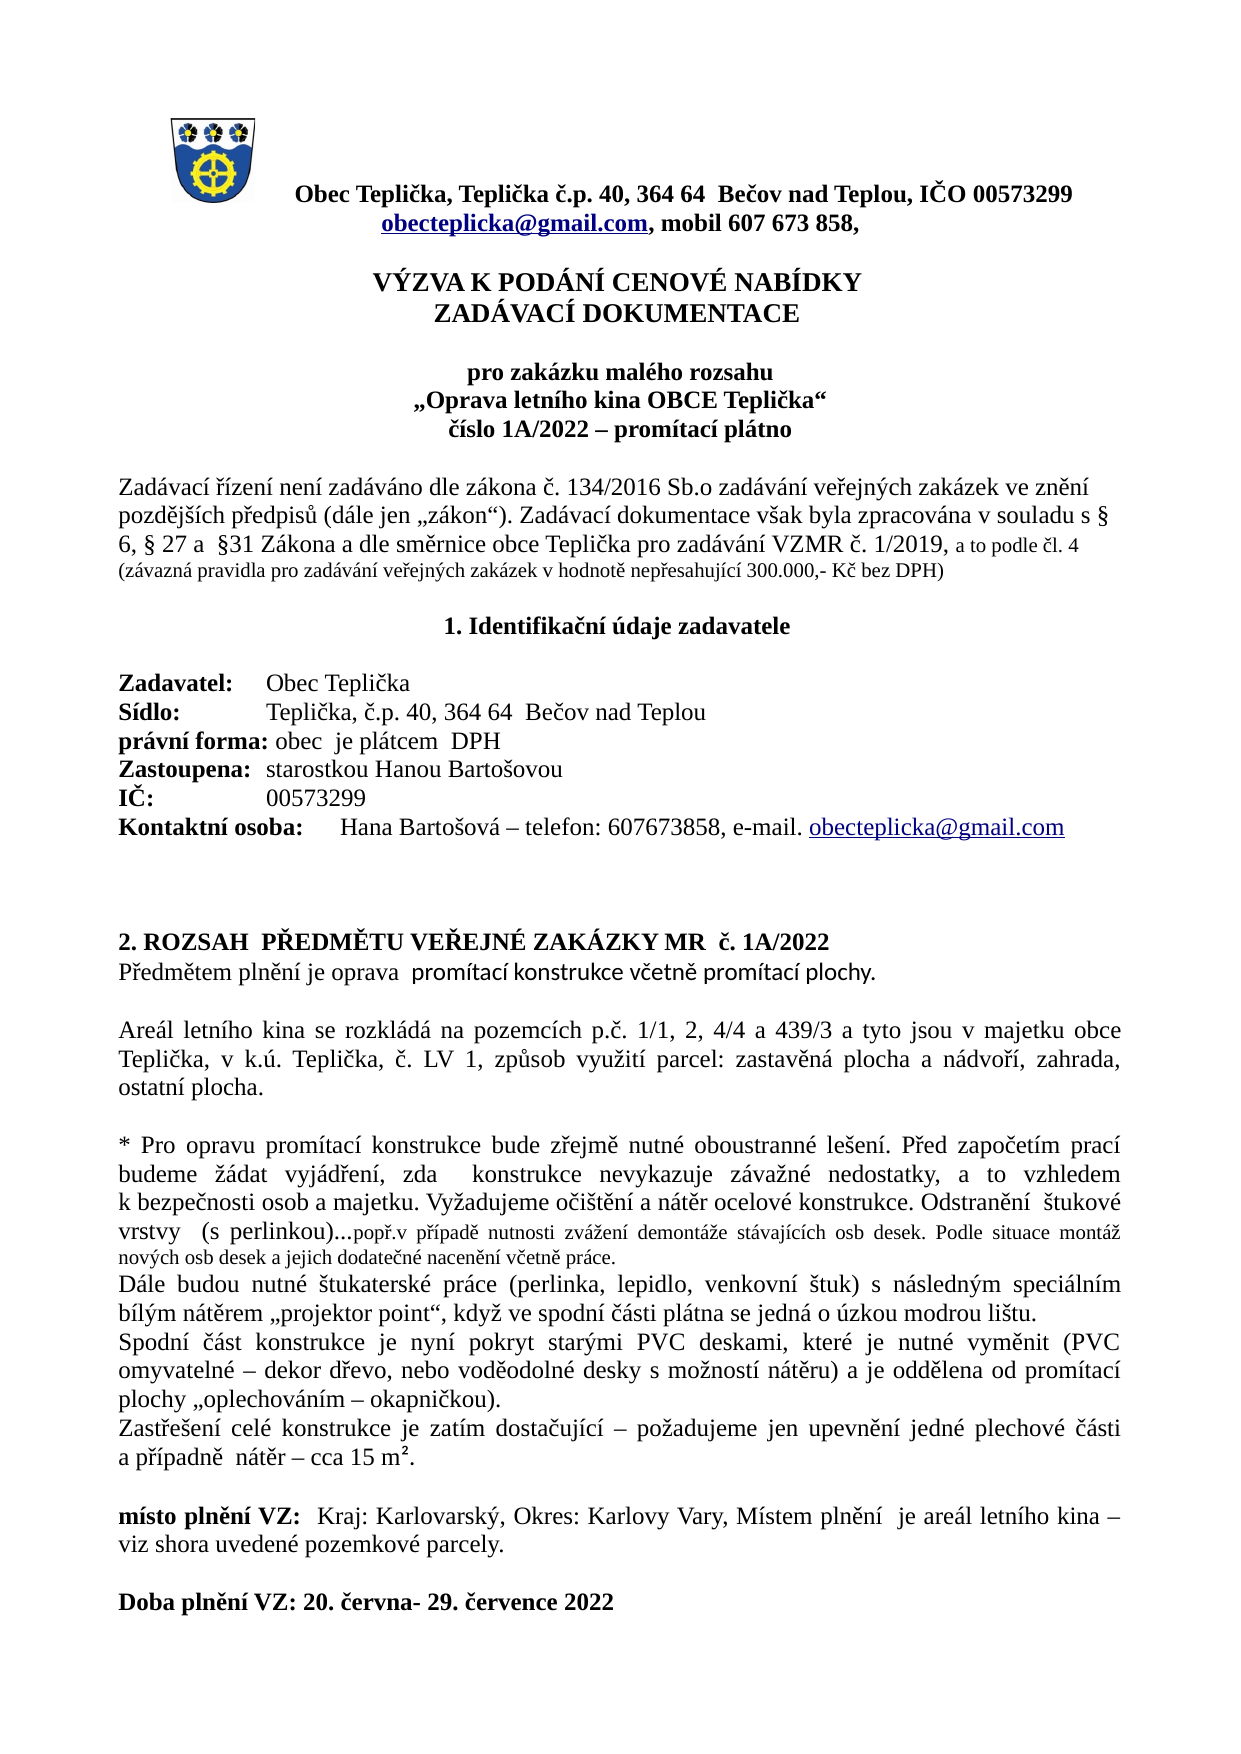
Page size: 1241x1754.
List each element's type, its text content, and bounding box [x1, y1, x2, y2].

text Doba plnění VZ: 20. června- 29. července 2022 [118, 1587, 1122, 1616]
text Zastřešení celé konstrukce je zatím dostačující – požadujeme jen upevnění jedné plechové části a případně nátěr – cca 15 m². [118, 1413, 1122, 1472]
text 1. Identifikační údaje zadavatele [118, 611, 1122, 639]
text Sídlo: Teplička, č.p. 40, 364 64 Bečov nad Teplou [118, 697, 1122, 726]
text Zadavatel: Obec Teplička [118, 668, 1122, 697]
text pro zakázku malého rozsahu [118, 357, 1122, 385]
text obecteplicka@gmail.com, mobil 607 673 858, [118, 208, 1122, 237]
text IČ: 00573299 [118, 783, 1122, 812]
text místo plnění VZ: Kraj: Karlovarský, Okres: Karlovy Vary, Místem plnění je areál letního kina – viz shora uvedené pozemkové parcely. [118, 1501, 1122, 1558]
text ZADÁVACÍ DOKUMENTACE [118, 297, 1122, 328]
text Zastoupena: starostkou Hanou Bartošovou [118, 754, 1122, 783]
picture [170, 118, 256, 203]
text Areál letního kina se rozkládá na pozemcích p.č. 1/1, 2, 4/4 a 439/3 a tyto jsou v majetku obce Teplička, v k.ú. Teplička, č. LV 1, způsob využití parcel: zastavěná plocha a nádvoří, zahrada, ostatní plocha. [118, 1015, 1122, 1101]
text Zadávací řízení není zadáváno dle zákona č. 134/2016 Sb.o zadávání veřejných zakázek ve znění pozdějších předpisů (dále jen „zákon“). Zadávací dokumentace však byla zpracována v souladu s § 6, § 27 a §31 Zákona a dle směrnice obce Teplička pro zadávání VZMR č. 1/2019, a to podle čl. 4 (závazná pravidla pro zadávání veřejných zakázek v hodnotě nepřesahující 300.000,- Kč bez DPH) [118, 472, 1122, 582]
text „Oprava letního kina OBCE Teplička“ [118, 385, 1122, 414]
text * Pro opravu promítací konstrukce bude zřejmě nutné oboustranné lešení. Před započetím prací budeme žádat vyjádření, zda konstrukce nevykazuje závažné nedostatky, a to vzhledem k bezpečnosti osob a majetku. Vyžadujeme očištění a nátěr ocelové konstrukce. Odstranění štukové vrstvy (s perlinkou)...popř.v případě nutnosti zvážení demontáže stávajících osb desek. Podle situace montáž nových osb desek a jejich dodatečné nacenění včetně práce. [118, 1130, 1122, 1269]
text Dále budou nutné štukaterské práce (perlinka, lepidlo, venkovní štuk) s následným speciálním bílým nátěrem „projektor point“, když ve spodní části plátna se jedná o úzkou modrou lištu. [118, 1269, 1122, 1327]
text Předmětem plnění je oprava promítací konstrukce včetně promítací plochy. [118, 956, 1122, 986]
text číslo 1A/2022 – promítací plátno [118, 414, 1122, 443]
text právní forma: obec je plátcem DPH [118, 726, 1122, 754]
text 2. ROZSAH PŘEDMĚTU VEŘEJNÉ ZAKÁZKY MR č. 1A/2022 [118, 927, 1122, 956]
text Spodní část konstrukce je nyní pokryt starými PVC deskami, které je nutné vyměnit (PVC omyvatelné – dekor dřevo, nebo voděodolné desky s možností nátěru) a je oddělena od promítací plochy „oplechováním – okapničkou). [118, 1327, 1122, 1413]
text Obec Teplička, Teplička č.p. 40, 364 64 Bečov nad Teplou, IČO 00573299 [118, 118, 1122, 208]
text VÝZVA K PODÁNÍ CENOVÉ NABÍDKY [118, 266, 1122, 297]
text Kontaktní osoba: Hana Bartošová – telefon: 607673858, e-mail. obecteplicka@gmail.com [118, 812, 1122, 841]
